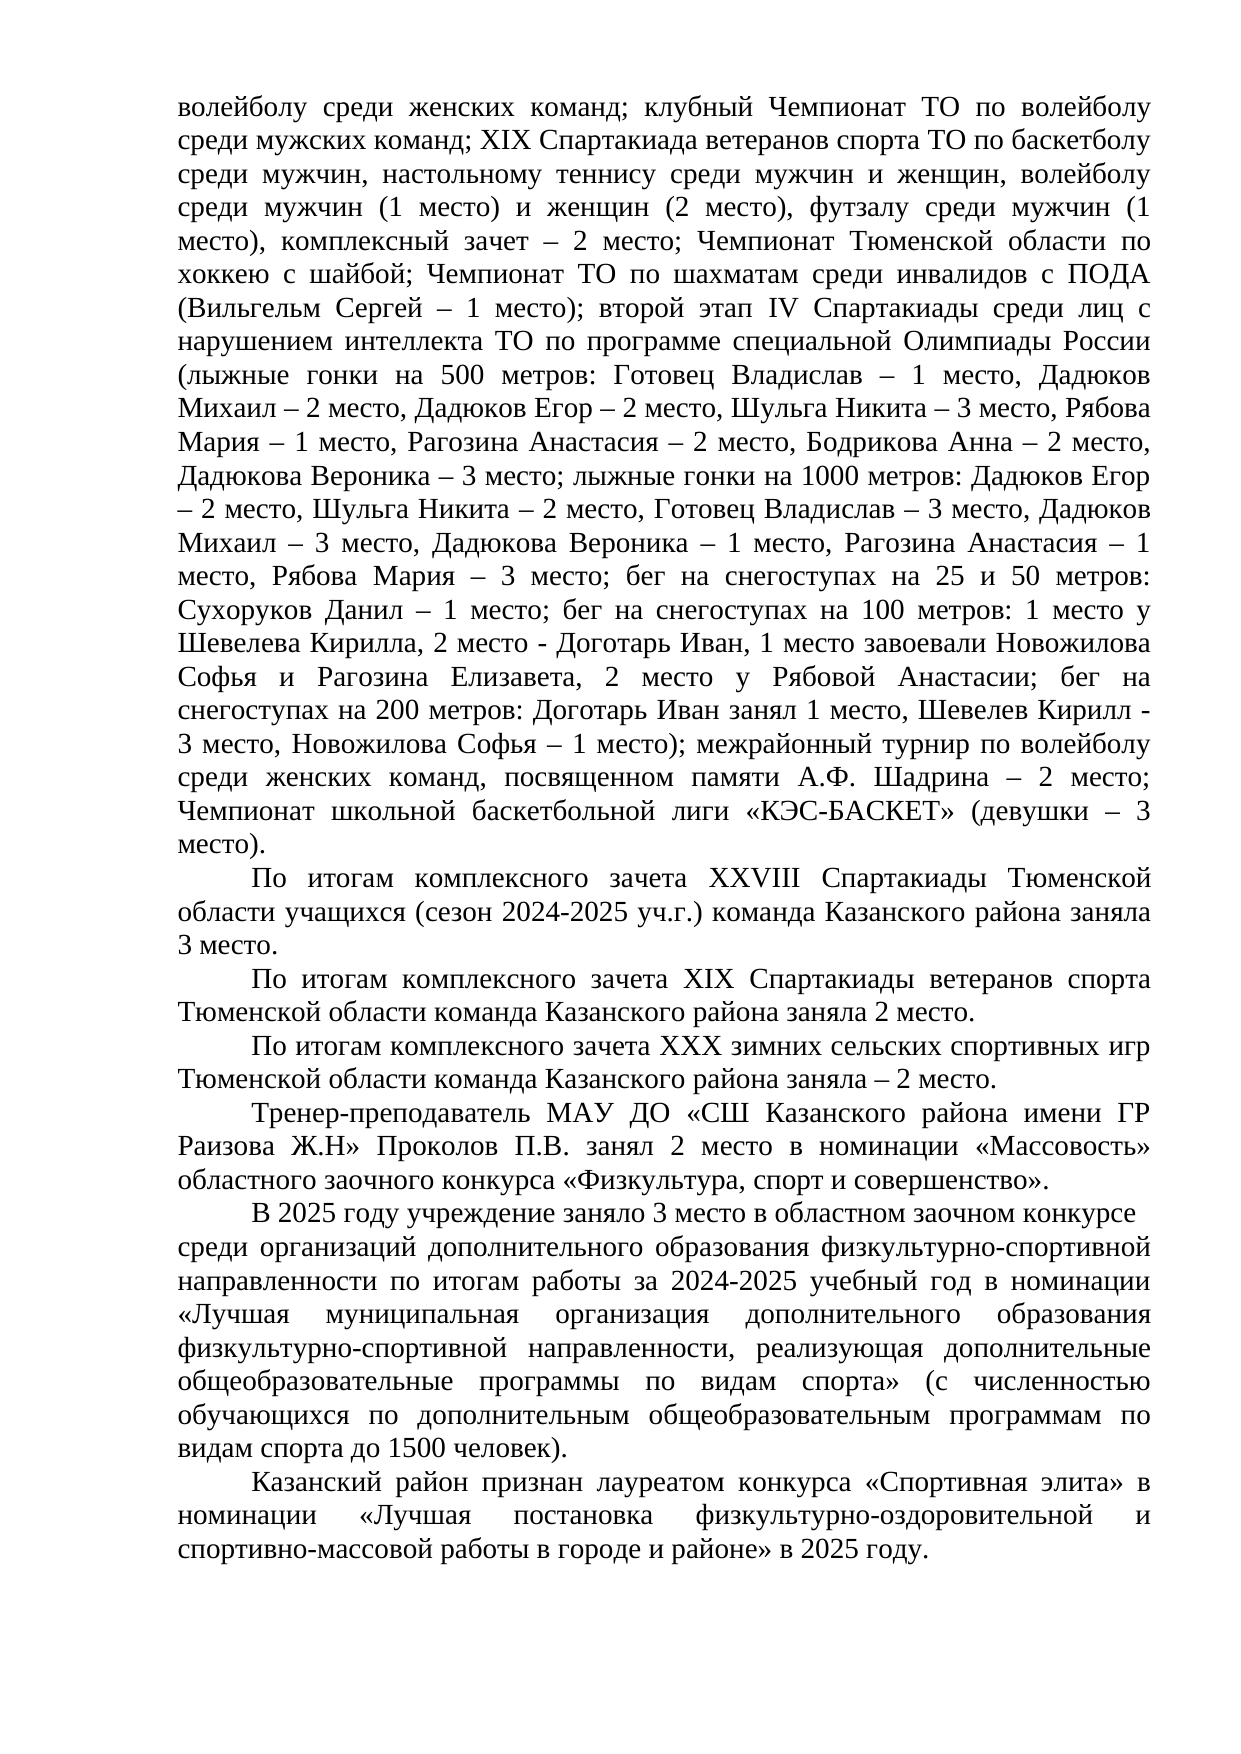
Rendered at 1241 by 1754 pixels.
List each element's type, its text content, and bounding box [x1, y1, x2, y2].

text По итогам комплексного зачета XIX Спартакиады ветеранов спорта Тюменской области команда Казанского района заняла 2 место. [177, 961, 1152, 1028]
text В 2025 году учреждение заняло 3 место в областном заочном конкурсе [177, 1196, 1152, 1229]
text Тренер-преподаватель МАУ ДО «СШ Казанского района имени ГР Раизова Ж.Н» Проколов П.В. занял 2 место в номинации «Массовость» областного заочного конкурса «Физкультура, спорт и совершенство». [177, 1095, 1152, 1196]
text среди организаций дополнительного образования физкультурно-спортивной направленности по итогам работы за 2024-2025 учебный год в номинации «Лучшая муниципальная организация дополнительного образования физкультурно-спортивной направленности, реализующая дополнительные общеобразовательные программы по видам спорта» (с численностью обучающихся по дополнительным общеобразовательным программам по видам спорта до 1500 человек). [177, 1229, 1152, 1464]
text По итогам комплексного зачета XXX зимних сельских спортивных игр Тюменской области команда Казанского района заняла – 2 место. [177, 1028, 1152, 1095]
text волейболу среди женских команд; клубный Чемпионат ТО по волейболу среди мужских команд; XIX Спартакиада ветеранов спорта ТО по баскетболу среди мужчин, настольному теннису среди мужчин и женщин, волейболу среди мужчин (1 место) и женщин (2 место), футзалу среди мужчин (1 место), комплексный зачет – 2 место; Чемпионат Тюменской области по хоккею с шайбой; Чемпионат ТО по шахматам среди инвалидов с ПОДА (Вильгельм Сергей – 1 место); второй этап IV Спартакиады среди лиц с нарушением интеллекта ТО по программе специальной Олимпиады России (лыжные гонки на 500 метров: Готовец Владислав – 1 место, Дадюков Михаил – 2 место, Дадюков Егор – 2 место, Шульга Никита – 3 место, Рябова Мария – 1 место, Рагозина Анастасия – 2 место, Бодрикова Анна – 2 место, Дадюкова Вероника – 3 место; лыжные гонки на 1000 метров: Дадюков Егор – 2 место, Шульга Никита – 2 место, Готовец Владислав – 3 место, Дадюков Михаил – 3 место, Дадюкова Вероника – 1 место, Рагозина Анастасия – 1 место, Рябова Мария – 3 место; бег на снегоступах на 25 и 50 метров: Сухоруков Данил – 1 место; бег на снегоступах на 100 метров: 1 место у Шевелева Кирилла, 2 место - Доготарь Иван, 1 место завоевали Новожилова Софья и Рагозина Елизавета, 2 место у Рябовой Анастасии; бег на снегоступах на 200 метров: Доготарь Иван занял 1 место, Шевелев Кирилл - 3 место, Новожилова Софья – 1 место); межрайонный турнир по волейболу среди женских команд, посвященном памяти А.Ф. Шадрина – 2 место; Чемпионат школьной баскетбольной лиги «КЭС-БАСКЕТ» (девушки – 3 место). [177, 89, 1152, 860]
text Казанский район признан лауреатом конкурса «Спортивная элита» в номинации «Лучшая постановка физкультурно-оздоровительной и спортивно-массовой работы в городе и районе» в 2025 году. [177, 1464, 1152, 1564]
text По итогам комплексного зачета XXVIII Спартакиады Тюменской области учащихся (сезон 2024-2025 уч.г.) команда Казанского района заняла 3 место. [177, 860, 1152, 961]
